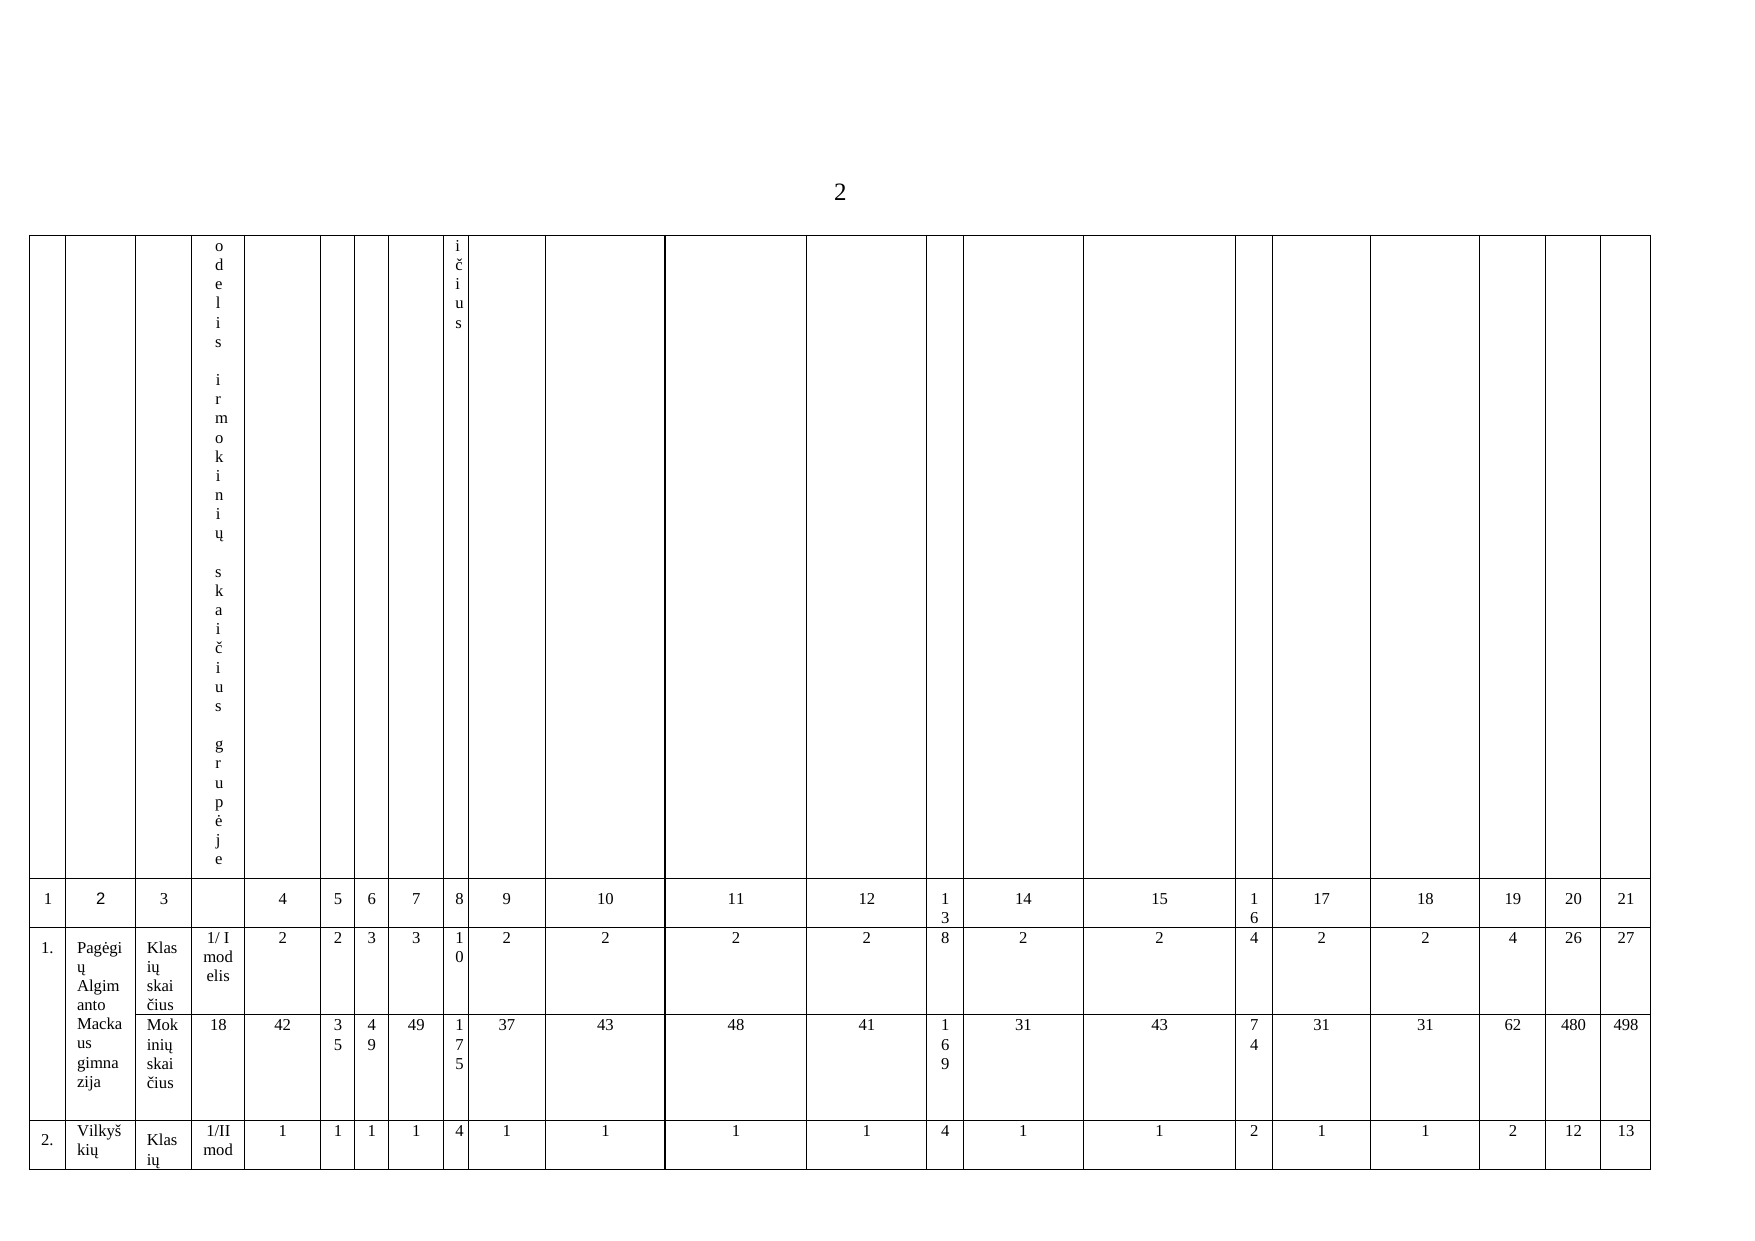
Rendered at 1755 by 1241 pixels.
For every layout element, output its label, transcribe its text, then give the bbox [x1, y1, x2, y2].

table_cell Klasių skaičius [136, 928, 191, 1014]
table_cell 169 [927, 1015, 963, 1119]
table_cell [1480, 236, 1545, 878]
table_cell [66, 236, 135, 878]
table_cell 62 [1480, 1015, 1545, 1119]
table_cell 2 [1371, 928, 1479, 1014]
table_cell 15 [1084, 879, 1235, 927]
table_cell Mokinių skaičius [136, 1015, 191, 1119]
table_cell 2 [1236, 1121, 1272, 1168]
table_cell 74 [1236, 1015, 1272, 1119]
table_cell 12 [807, 879, 926, 927]
table_cell 480 [1546, 1015, 1600, 1119]
table_cell [1084, 236, 1235, 878]
table_cell 27 [1601, 928, 1650, 1014]
table_cell 48 [666, 1015, 806, 1119]
table_cell [321, 236, 354, 878]
table_cell 35 [321, 1015, 354, 1119]
table_cell 1 [469, 1121, 545, 1168]
table_cell [355, 236, 388, 878]
table_cell 2. [30, 1121, 65, 1168]
table_cell 4 [444, 1121, 468, 1168]
table_cell 1 [1084, 1121, 1235, 1168]
table_cell 42 [245, 1015, 320, 1119]
table_cell 2 [666, 928, 806, 1014]
table_cell 1 [321, 1121, 354, 1168]
table_cell [964, 236, 1083, 878]
table_cell 11 [666, 879, 806, 927]
table_cell 20 [1546, 879, 1600, 927]
table_cell 8 [927, 928, 963, 1014]
table_cell 2 [1084, 928, 1235, 1014]
table_cell [245, 236, 320, 878]
table_cell 1/ I modelis [192, 928, 244, 1014]
table_cell 1 [546, 1121, 664, 1168]
table_cell 31 [964, 1015, 1083, 1119]
table_cell 21 [1601, 879, 1650, 927]
table_cell 1 [355, 1121, 388, 1168]
table_cell 8 [444, 879, 468, 927]
table_cell 5 [321, 879, 354, 927]
table_cell 1 [389, 1121, 443, 1168]
table_cell 6 [355, 879, 388, 927]
table_cell 3 [389, 928, 443, 1014]
table_cell 1. [30, 928, 65, 1119]
table_cell ičius [444, 236, 468, 878]
table_cell 2 [1273, 928, 1370, 1014]
table_cell [1371, 236, 1479, 878]
table_cell [807, 236, 926, 878]
table_cell 1/II mod [192, 1121, 244, 1168]
table_cell 17 [1273, 879, 1370, 927]
table_cell 13 [1601, 1121, 1650, 1168]
table_cell 1 [245, 1121, 320, 1168]
table_cell 1 [1273, 1121, 1370, 1168]
table_cell 26 [1546, 928, 1600, 1014]
table_cell [389, 236, 443, 878]
table_cell 7 [389, 879, 443, 927]
table_cell 2 [66, 879, 135, 927]
table_cell 1 [964, 1121, 1083, 1168]
table_cell [1273, 236, 1370, 878]
table_cell 1 [1371, 1121, 1479, 1168]
table_header [136, 236, 191, 878]
table_cell 3 [355, 928, 388, 1014]
table_cell [469, 236, 545, 878]
table_cell [1236, 236, 1272, 878]
table_cell 2 [546, 928, 664, 1014]
table_cell Vilkyškių [66, 1121, 135, 1168]
table_cell 37 [469, 1015, 545, 1119]
table_header [1546, 236, 1600, 878]
table_cell [192, 879, 244, 927]
table_cell 3 [136, 879, 191, 927]
table_cell Pagėgių Algimanto Mackaus gimnazija [66, 928, 135, 1119]
table_cell 175 [444, 1015, 468, 1119]
table_cell [666, 236, 806, 878]
table_cell 9 [469, 879, 545, 927]
table_cell 498 [1601, 1015, 1650, 1119]
table_cell 49 [355, 1015, 388, 1119]
table_cell 14 [964, 879, 1083, 927]
table_cell 18 [192, 1015, 244, 1119]
table_cell 10 [444, 928, 468, 1014]
table_cell 1 [807, 1121, 926, 1168]
table_cell 43 [546, 1015, 664, 1119]
table_cell 41 [807, 1015, 926, 1119]
table_header odelis ir mokinių skaičius grupėje [192, 236, 244, 878]
table_cell 4 [1236, 928, 1272, 1014]
table_cell 2 [964, 928, 1083, 1014]
table_cell 2 [245, 928, 320, 1014]
table_cell 4 [927, 1121, 963, 1168]
table_cell 19 [1480, 879, 1545, 927]
table_cell [927, 236, 963, 878]
table_cell 2 [469, 928, 545, 1014]
table_cell 1 [666, 1121, 806, 1168]
table_cell 16 [1236, 879, 1272, 927]
table_cell 10 [546, 879, 664, 927]
table_cell 49 [389, 1015, 443, 1119]
table_cell 1 [30, 879, 65, 927]
table_cell 2 [321, 928, 354, 1014]
table_cell 31 [1371, 1015, 1479, 1119]
table_cell 12 [1546, 1121, 1600, 1168]
table_cell [30, 236, 65, 878]
table_cell 18 [1371, 879, 1479, 927]
table_cell 2 [807, 928, 926, 1014]
table_cell 13 [927, 879, 963, 927]
table_cell 2 [1480, 1121, 1545, 1168]
table_cell 31 [1273, 1015, 1370, 1119]
table_cell 4 [1480, 928, 1545, 1014]
table_cell 4 [245, 879, 320, 927]
table_cell [546, 236, 664, 878]
table_header [1601, 236, 1650, 878]
table_cell 43 [1084, 1015, 1235, 1119]
table_cell Klasių [136, 1121, 191, 1168]
